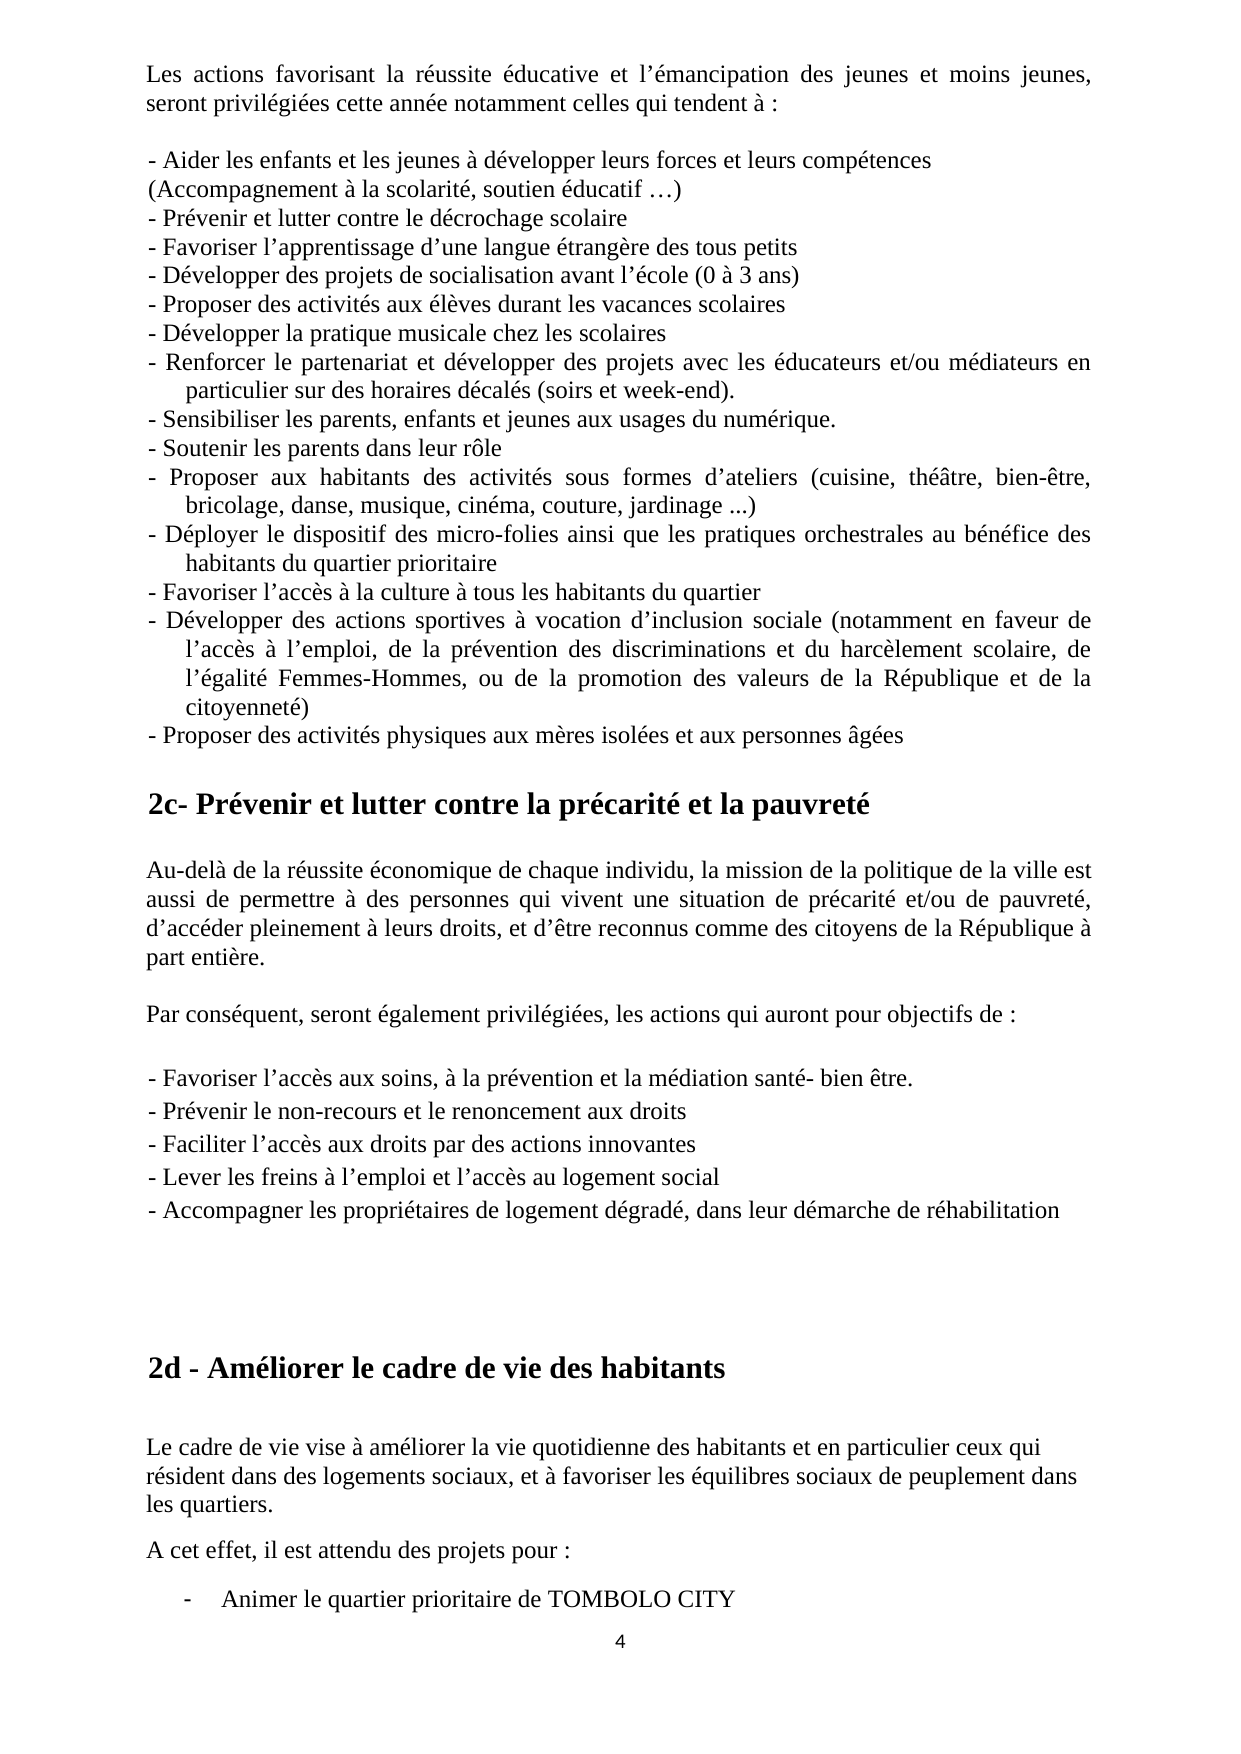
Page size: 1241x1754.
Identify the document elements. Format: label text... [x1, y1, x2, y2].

text - Proposer des activités aux élèves durant les vacances scolaires [148, 289, 1092, 318]
text Par conséquent, seront également privilégiées, les actions qui auront pour objectifs de : [146, 999, 1092, 1028]
text - Soutenir les parents dans leur rôle [148, 433, 1092, 462]
text (Accompagnement à la scolarité, soutien éducatif …) [148, 174, 1092, 203]
text - Renforcer le partenariat et développer des projets avec les éducateurs et/ou médiateurs en particulier sur des horaires décalés (soirs et week-end). [148, 347, 1092, 404]
text - Prévenir et lutter contre le décrochage scolaire [148, 203, 1092, 232]
text - Prévenir le non-recours et le renoncement aux droits [148, 1096, 1092, 1125]
text - Favoriser l’apprentissage d’une langue étrangère des tous petits [148, 232, 1092, 260]
text - Développer des actions sportives à vocation d’inclusion sociale (notamment en faveur de l’accès à l’emploi, de la prévention des discriminations et du harcèlement scolaire, de l’égalité Femmes-Hommes, ou de la promotion des valeurs de la République et de la citoyenneté) [148, 605, 1092, 720]
list Animer le quartier prioritaire de TOMBOLO CITY [183, 1580, 1094, 1614]
text Les actions favorisant la réussite éducative et l’émancipation des jeunes et moins jeunes, seront privilégiées cette année notamment celles qui tendent à : [146, 59, 1092, 117]
text - Accompagner les propriétaires de logement dégradé, dans leur démarche de réhabilitation [148, 1195, 1092, 1224]
text Au-delà de la réussite économique de chaque individu, la mission de la politique de la ville est aussi de permettre à des personnes qui vivent une situation de précarité et/ou de pauvreté, d’accéder pleinement à leurs droits, et d’être reconnus comme des citoyens de la République à part entière. [146, 855, 1092, 970]
text 2d - Améliorer le cadre de vie des habitants [148, 1349, 1092, 1385]
text - Faciliter l’accès aux droits par des actions innovantes [148, 1129, 1092, 1158]
text 2c- Prévenir et lutter contre la précarité et la pauvreté [148, 785, 1092, 821]
text - Favoriser l’accès à la culture à tous les habitants du quartier [148, 577, 1092, 605]
text - Proposer aux habitants des activités sous formes d’ateliers (cuisine, théâtre, bien-être, bricolage, danse, musique, cinéma, couture, jardinage ...) [148, 462, 1092, 519]
text - Favoriser l’accès aux soins, à la prévention et la médiation santé- bien être. [148, 1063, 1092, 1092]
text - Proposer des activités physiques aux mères isolées et aux personnes âgées [148, 720, 1092, 749]
text - Sensibiliser les parents, enfants et jeunes aux usages du numérique. [148, 404, 1092, 433]
text - Déployer le dispositif des micro-folies ainsi que les pratiques orchestrales au bénéfice des habitants du quartier prioritaire [148, 519, 1092, 577]
text Le cadre de vie vise à améliorer la vie quotidienne des habitants et en particulier ceux qui résident dans des logements sociaux, et à favoriser les équilibres sociaux de peuplement dans les quartiers. [146, 1432, 1094, 1518]
text - Développer des projets de socialisation avant l’école (0 à 3 ans) [148, 260, 1092, 289]
text - Développer la pratique musicale chez les scolaires [148, 318, 1092, 347]
text - Aider les enfants et les jeunes à développer leurs forces et leurs compétences [148, 145, 1092, 174]
text - Lever les freins à l’emploi et l’accès au logement social [148, 1162, 1092, 1191]
text A cet effet, il est attendu des projets pour : [146, 1535, 1094, 1564]
